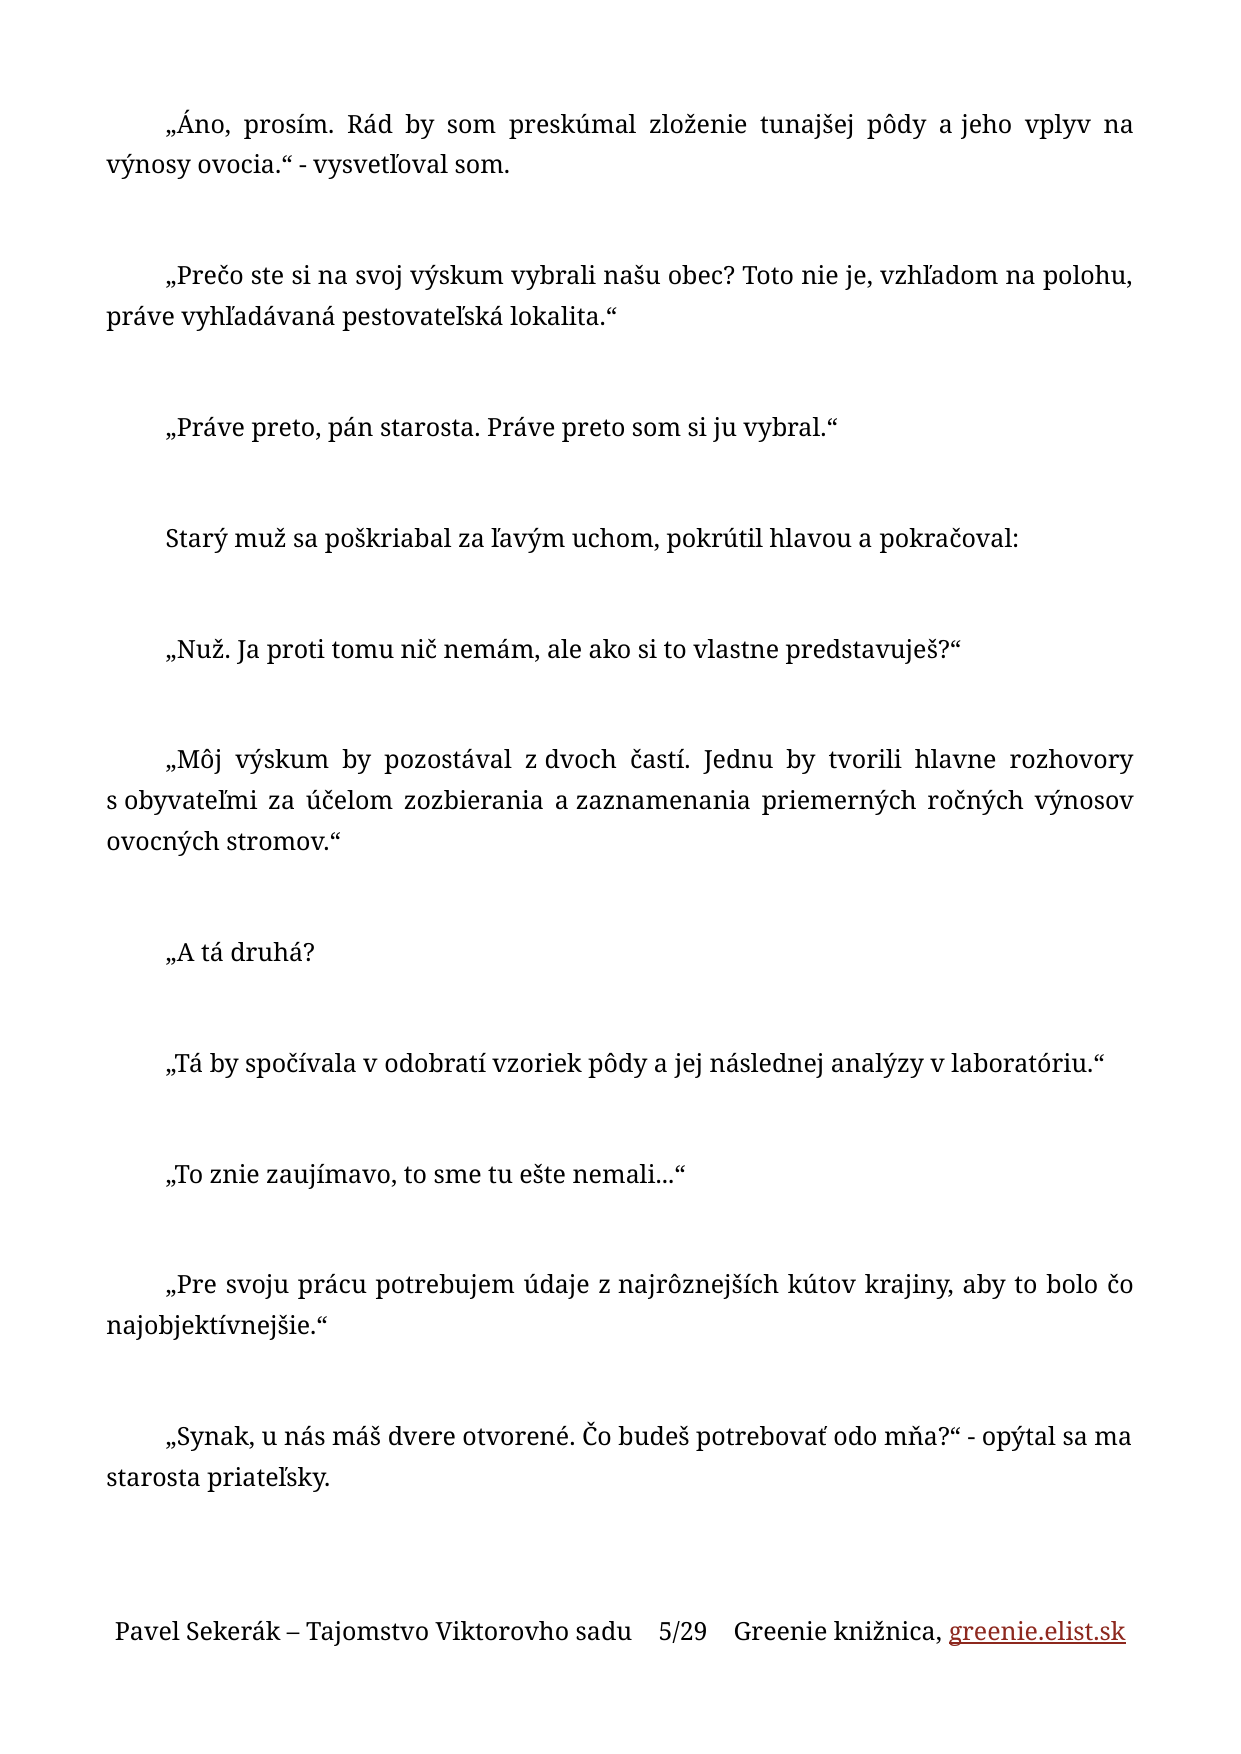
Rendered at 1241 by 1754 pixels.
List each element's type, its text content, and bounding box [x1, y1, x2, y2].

text „Môj výskum by pozostával z dvoch častí. Jednu by tvorili hlavne rozhovory s obyvateľmi za účelom zozbierania a zaznamenania priemerných ročných výnosov ovocných stromov.“ [106, 742, 1134, 858]
text Starý muž sa poškriabal za ľavým uchom, pokrútil hlavou a pokračoval: [106, 520, 1134, 554]
text „To znie zaujímavo, to sme tu ešte nemali...“ [106, 1156, 1134, 1190]
text „Nuž. Ja proti tomu nič nemám, ale ako si to vlastne predstavuješ?“ [106, 631, 1134, 665]
text „Synak, u nás máš dvere otvorené. Čo budeš potrebovať odo mňa?“ - opýtal sa ma starosta priateľsky. [106, 1419, 1134, 1494]
text „Tá by spočívala v odobratí vzoriek pôdy a jej následnej analýzy v laboratóriu.“ [106, 1045, 1134, 1079]
text „A tá druhá? [106, 934, 1134, 969]
text „Prečo ste si na svoj výskum vybrali našu obec? Toto nie je, vzhľadom na polohu, práve vyhľadávaná pestovateľská lokalita.“ [106, 258, 1134, 333]
text „Pre svoju prácu potrebujem údaje z najrôznejších kútov krajiny, aby to bolo čo najobjektívnejšie.“ [106, 1267, 1134, 1342]
text „Práve preto, pán starosta. Práve preto som si ju vybral.“ [106, 409, 1134, 444]
text „Áno, prosím. Rád by som preskúmal zloženie tunajšej pôdy a jeho vplyv na výnosy ovocia.“ - vysvetľoval som. [106, 106, 1134, 181]
